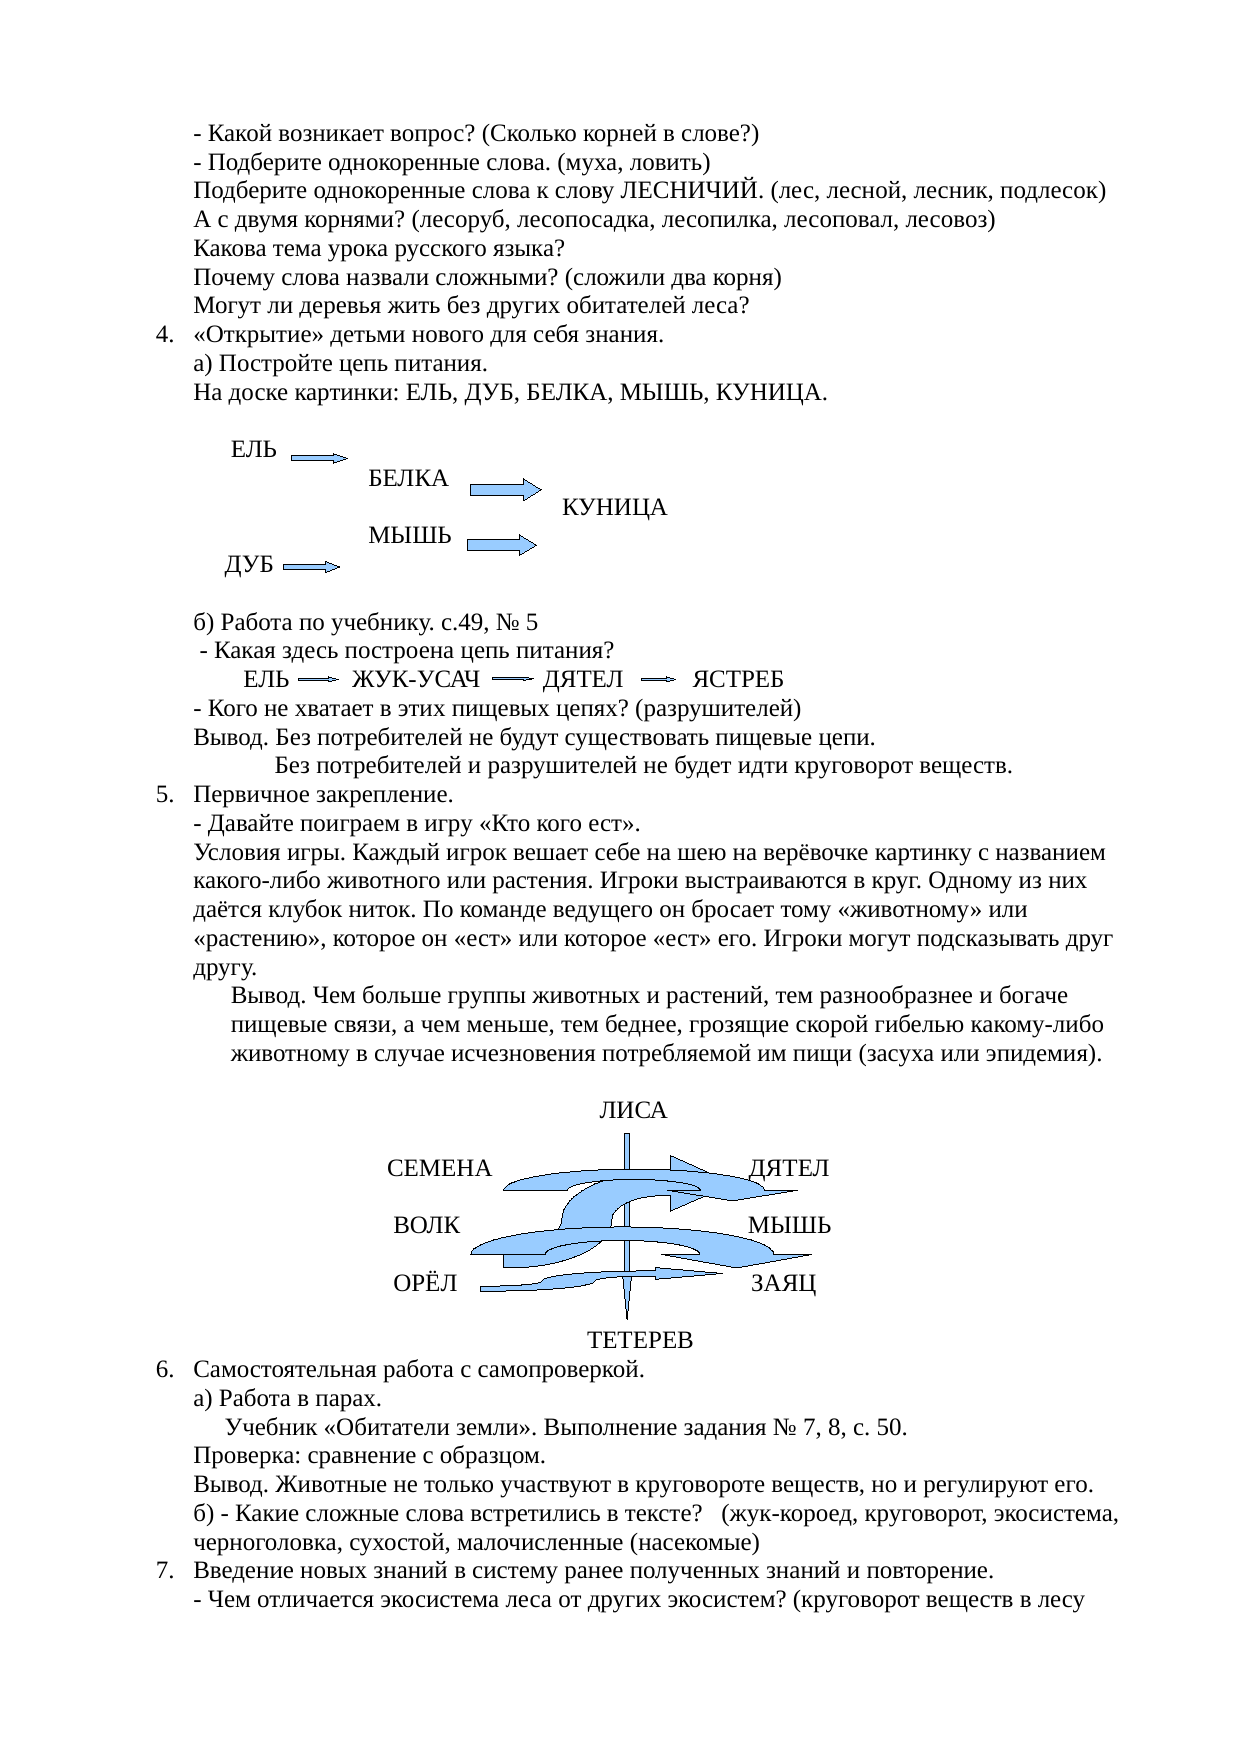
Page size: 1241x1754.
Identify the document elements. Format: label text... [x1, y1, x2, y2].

text - Какая здесь построена цепь питания? [118, 636, 1122, 664]
text ЗАЯЦ [630, 1268, 1122, 1297]
list Проверка: сравнение с образцом. [156, 1441, 1122, 1469]
list Введение новых знаний в систему ранее полученных знаний и повторение. [156, 1556, 1122, 1584]
text МЫШЬ [630, 1211, 1122, 1239]
list - Какой возникает вопрос? (Сколько корней в слове?) [156, 118, 1122, 147]
text ВОЛК [118, 1211, 563, 1239]
list - Давайте поиграем в игру «Кто кого ест». [156, 808, 1122, 837]
list Подберите однокоренные слова к слову ЛЕСНИЧИЙ. (лес, лесной, лесник, подлесок) [156, 176, 1122, 204]
list а) Постройте цепь питания. [156, 348, 1122, 377]
text - Кого не хватает в этих пищевых цепях? (разрушителей) [118, 693, 1122, 722]
list б) - Какие сложные слова встретились в тексте? (жук-короед, круговорот, экосистема, черноголовка, сухостой, малочисленные (насекомые) [156, 1498, 1122, 1556]
list А с двумя корнями? (лесоруб, лесопосадка, лесопилка, лесоповал, лесовоз) [156, 204, 1122, 233]
list - Подберите однокоренные слова. (муха, ловить) [156, 147, 1122, 176]
list «Открытие» детьми нового для себя знания. [156, 319, 1122, 348]
text б) Работа по учебнику. с.49, № 5 [118, 607, 1122, 636]
list а) Работа в парах. [156, 1383, 1122, 1412]
text ОРЁЛ [118, 1268, 624, 1297]
list Какова тема урока русского языка? [156, 233, 1122, 262]
list Почему слова назвали сложными? (сложили два корня) [156, 262, 1122, 291]
text ДУБ [118, 549, 1122, 578]
text ТЕТЕРЕВ [118, 1326, 1122, 1354]
list Вывод. Животные не только участвуют в круговороте веществ, но и регулируют его. [156, 1469, 1122, 1498]
list На доске картинки: ЕЛЬ, ДУБ, БЕЛКА, МЫШЬ, КУНИЦА. [156, 377, 1122, 406]
list СЕМЕНА [156, 1153, 624, 1182]
list Могут ли деревья жить без других обитателей леса? [156, 291, 1122, 319]
list Самостоятельная работа с самопроверкой. [156, 1354, 1122, 1383]
text ЕЛЬ [118, 434, 1122, 463]
text Вывод. Без потребителей не будут существовать пищевые цепи. [118, 722, 1122, 751]
text [611, 1211, 624, 1227]
list ЛИСА [156, 1096, 1122, 1124]
text КУНИЦА [118, 492, 1122, 521]
list - Чем отличается экосистема леса от других экосистем? (круговорот веществ в лесу [156, 1584, 1122, 1613]
list Первичное закрепление. [156, 779, 1122, 808]
text ЕЛЬ ЖУК-УСАЧ ДЯТЕЛ ЯСТРЕБ [118, 664, 1122, 693]
list Вывод. Чем больше группы животных и растений, тем разнообразнее и богаче пищевые связи, а чем меньше, тем беднее, грозящие скорой гибелью какому-либо животному в случае исчезновения потребляемой им пищи (засуха или эпидемия). [193, 981, 1122, 1067]
text БЕЛКА [118, 463, 1122, 492]
list Условия игры. Каждый игрок вешает себе на шею на верёвочке картинку с названием какого-либо животного или растения. Игроки выстраиваются в круг. Одному из них даётся клубок ниток. По команде ведущего он бросает тому «животному» или «растению», которое он «ест» или которое «ест» его. Игроки могут подсказывать друг другу. [156, 837, 1122, 981]
list Учебник «Обитатели земли». Выполнение задания № 7, 8, с. 50. [156, 1412, 1122, 1441]
text МЫШЬ [118, 521, 1122, 549]
text Без потребителей и разрушителей не будет идти круговорот веществ. [118, 751, 1122, 779]
list ДЯТЕЛ [630, 1153, 1122, 1182]
